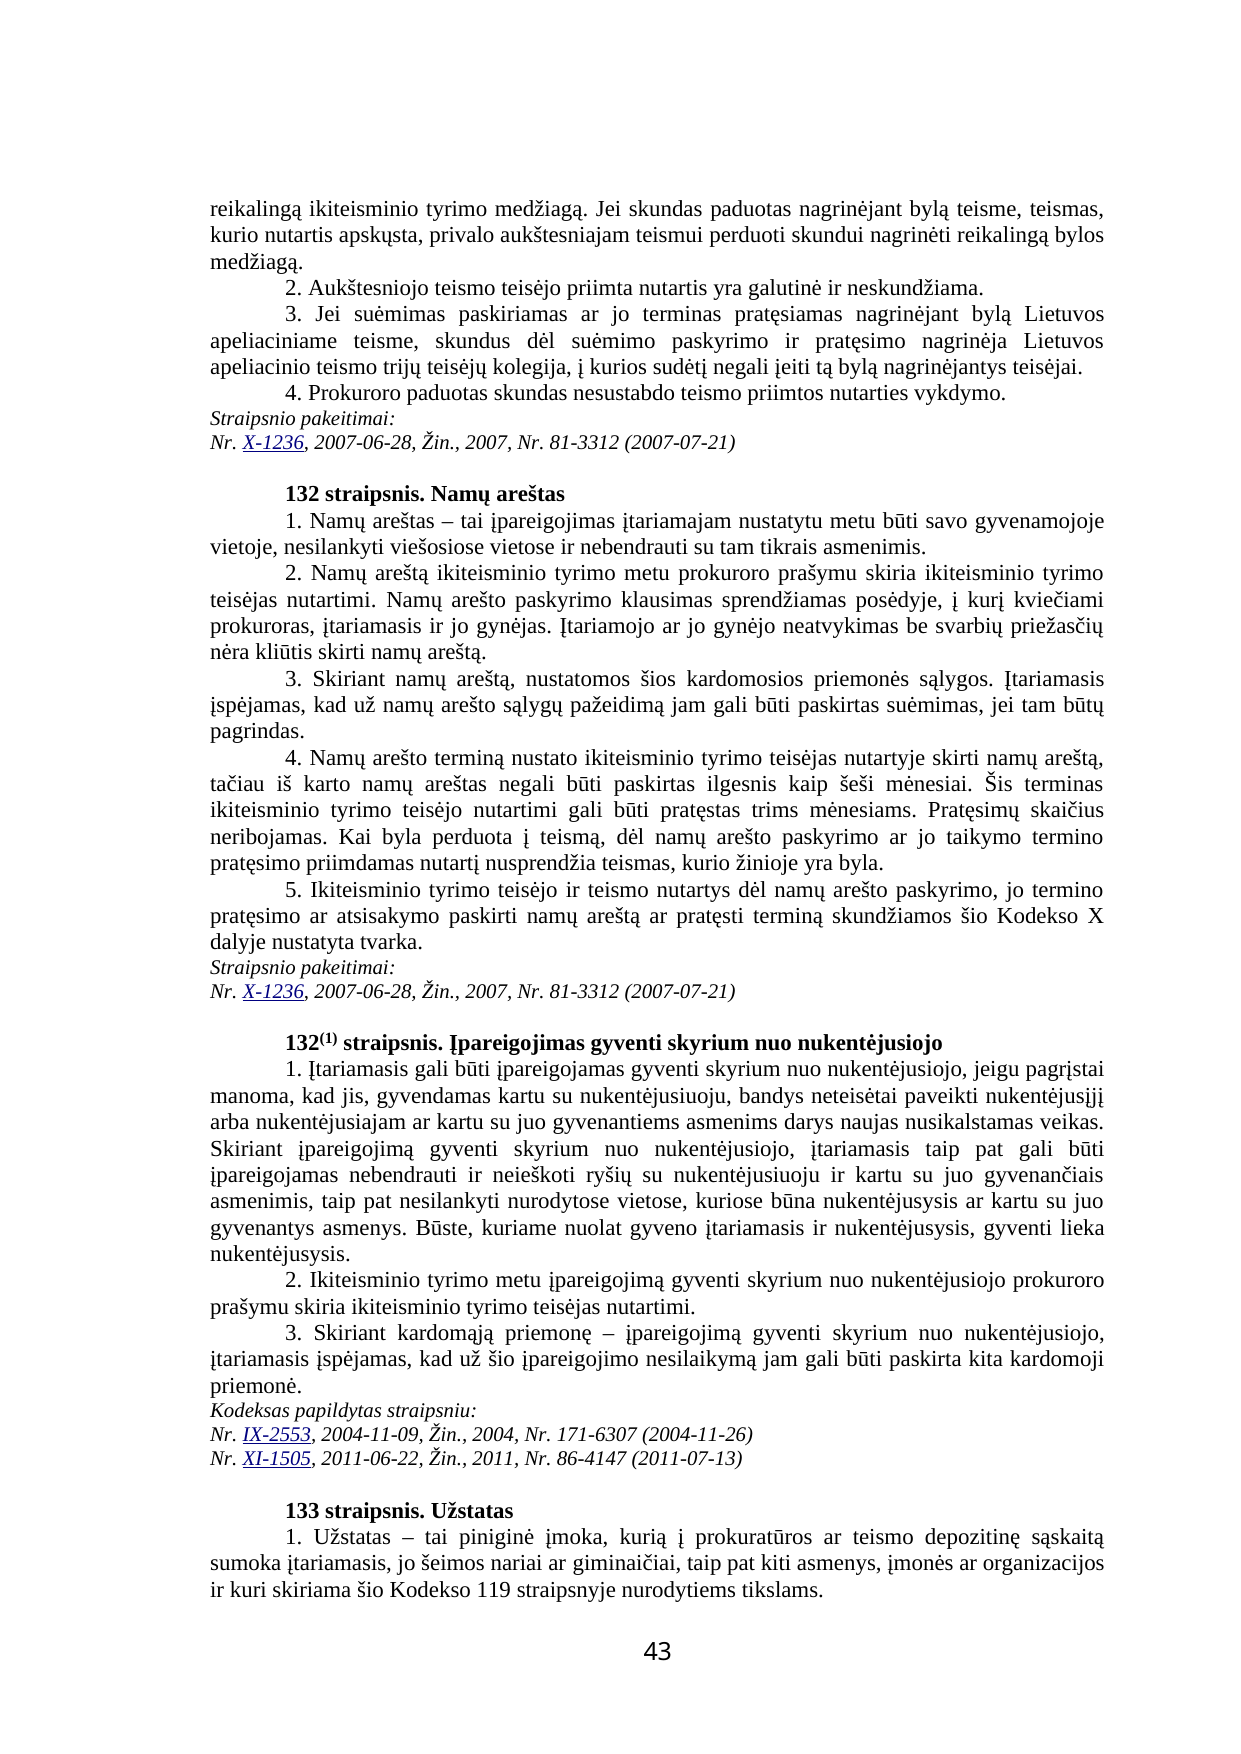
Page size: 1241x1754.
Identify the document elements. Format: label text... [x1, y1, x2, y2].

text Nr. IX-2553, 2004-11-09, Žin., 2004, Nr. 171-6307 (2004-11-26) [210, 1422, 1106, 1446]
text Nr. XI-1505, 2011-06-22, Žin., 2011, Nr. 86-4147 (2011-07-13) [210, 1446, 1106, 1470]
text Kodeksas papildytas straipsniu: [210, 1398, 1106, 1422]
text 3. Skiriant kardomąją priemonę – įpareigojimą gyventi skyrium nuo nukentėjusiojo, įtariamasis įspėjamas, kad už šio įpareigojimo nesilaikymą jam gali būti paskirta kita kardomoji priemonė. [210, 1319, 1106, 1398]
text 2. Ikiteisminio tyrimo metu įpareigojimą gyventi skyrium nuo nukentėjusiojo prokuroro prašymu skiria ikiteisminio tyrimo teisėjas nutartimi. [210, 1266, 1106, 1319]
text 132(1) straipsnis. Įpareigojimas gyventi skyrium nuo nukentėjusiojo [210, 1029, 1106, 1056]
text 133 straipsnis. Užstatas [210, 1497, 1106, 1523]
text 2. Namų areštą ikiteisminio tyrimo metu prokuroro prašymu skiria ikiteisminio tyrimo teisėjas nutartimi. Namų arešto paskyrimo klausimas sprendžiamas posėdyje, į kurį kviečiami prokuroras, įtariamasis ir jo gynėjas. Įtariamojo ar jo gynėjo neatvykimas be svarbių priežasčių nėra kliūtis skirti namų areštą. [210, 559, 1106, 665]
text reikalingą ikiteisminio tyrimo medžiagą. Jei skundas paduotas nagrinėjant bylą teisme, teismas, kurio nutartis apskųsta, privalo aukštesniajam teismui perduoti skundui nagrinėti reikalingą bylos medžiagą. [210, 195, 1106, 274]
text 3. Jei suėmimas paskiriamas ar jo terminas pratęsiamas nagrinėjant bylą Lietuvos apeliaciniame teisme, skundus dėl suėmimo paskyrimo ir pratęsimo nagrinėja Lietuvos apeliacinio teismo trijų teisėjų kolegija, į kurios sudėtį negali įeiti tą bylą nagrinėjantys teisėjai. [210, 300, 1106, 379]
text Nr. X-1236, 2007-06-28, Žin., 2007, Nr. 81-3312 (2007-07-21) [210, 979, 1106, 1003]
text 4. Prokuroro paduotas skundas nesustabdo teismo priimtos nutarties vykdymo. [210, 379, 1106, 406]
text Straipsnio pakeitimai: [210, 955, 1106, 979]
text 4. Namų arešto terminą nustato ikiteisminio tyrimo teisėjas nutartyje skirti namų areštą, tačiau iš karto namų areštas negali būti paskirtas ilgesnis kaip šeši mėnesiai. Šis terminas ikiteisminio tyrimo teisėjo nutartimi gali būti pratęstas trims mėnesiams. Pratęsimų skaičius neribojamas. Kai byla perduota į teismą, dėl namų arešto paskyrimo ar jo taikymo termino pratęsimo priimdamas nutartį nusprendžia teismas, kurio žinioje yra byla. [210, 744, 1106, 876]
text 1. Įtariamasis gali būti įpareigojamas gyventi skyrium nuo nukentėjusiojo, jeigu pagrįstai manoma, kad jis, gyvendamas kartu su nukentėjusiuoju, bandys neteisėtai paveikti nukentėjusįjį arba nukentėjusiajam ar kartu su juo gyvenantiems asmenims darys naujas nusikalstamas veikas. Skiriant įpareigojimą gyventi skyrium nuo nukentėjusiojo, įtariamasis taip pat gali būti įpareigojamas nebendrauti ir neieškoti ryšių su nukentėjusiuoju ir kartu su juo gyvenančiais asmenimis, taip pat nesilankyti nurodytose vietose, kuriose būna nukentėjusysis ar kartu su juo gyvenantys asmenys. Būste, kuriame nuolat gyveno įtariamasis ir nukentėjusysis, gyventi lieka nukentėjusysis. [210, 1056, 1106, 1266]
text 2. Aukštesniojo teismo teisėjo priimta nutartis yra galutinė ir neskundžiama. [210, 274, 1106, 300]
text 1. Užstatas – tai piniginė įmoka, kurią į prokuratūros ar teismo depozitinę sąskaitą sumoka įtariamasis, jo šeimos nariai ar giminaičiai, taip pat kiti asmenys, įmonės ar organizacijos ir kuri skiriama šio Kodekso 119 straipsnyje nurodytiems tikslams. [210, 1523, 1106, 1602]
text 3. Skiriant namų areštą, nustatomos šios kardomosios priemonės sąlygos. Įtariamasis įspėjamas, kad už namų arešto sąlygų pažeidimą jam gali būti paskirtas suėmimas, jei tam būtų pagrindas. [210, 665, 1106, 744]
text 132 straipsnis. Namų areštas [210, 480, 1106, 507]
text 5. Ikiteisminio tyrimo teisėjo ir teismo nutartys dėl namų arešto paskyrimo, jo termino pratęsimo ar atsisakymo paskirti namų areštą ar pratęsti terminą skundžiamos šio Kodekso X dalyje nustatyta tvarka. [210, 876, 1106, 955]
text 1. Namų areštas – tai įpareigojimas įtariamajam nustatytu metu būti savo gyvenamojoje vietoje, nesilankyti viešosiose vietose ir nebendrauti su tam tikrais asmenimis. [210, 507, 1106, 559]
text Nr. X-1236, 2007-06-28, Žin., 2007, Nr. 81-3312 (2007-07-21) [210, 430, 1106, 454]
text Straipsnio pakeitimai: [210, 406, 1106, 430]
